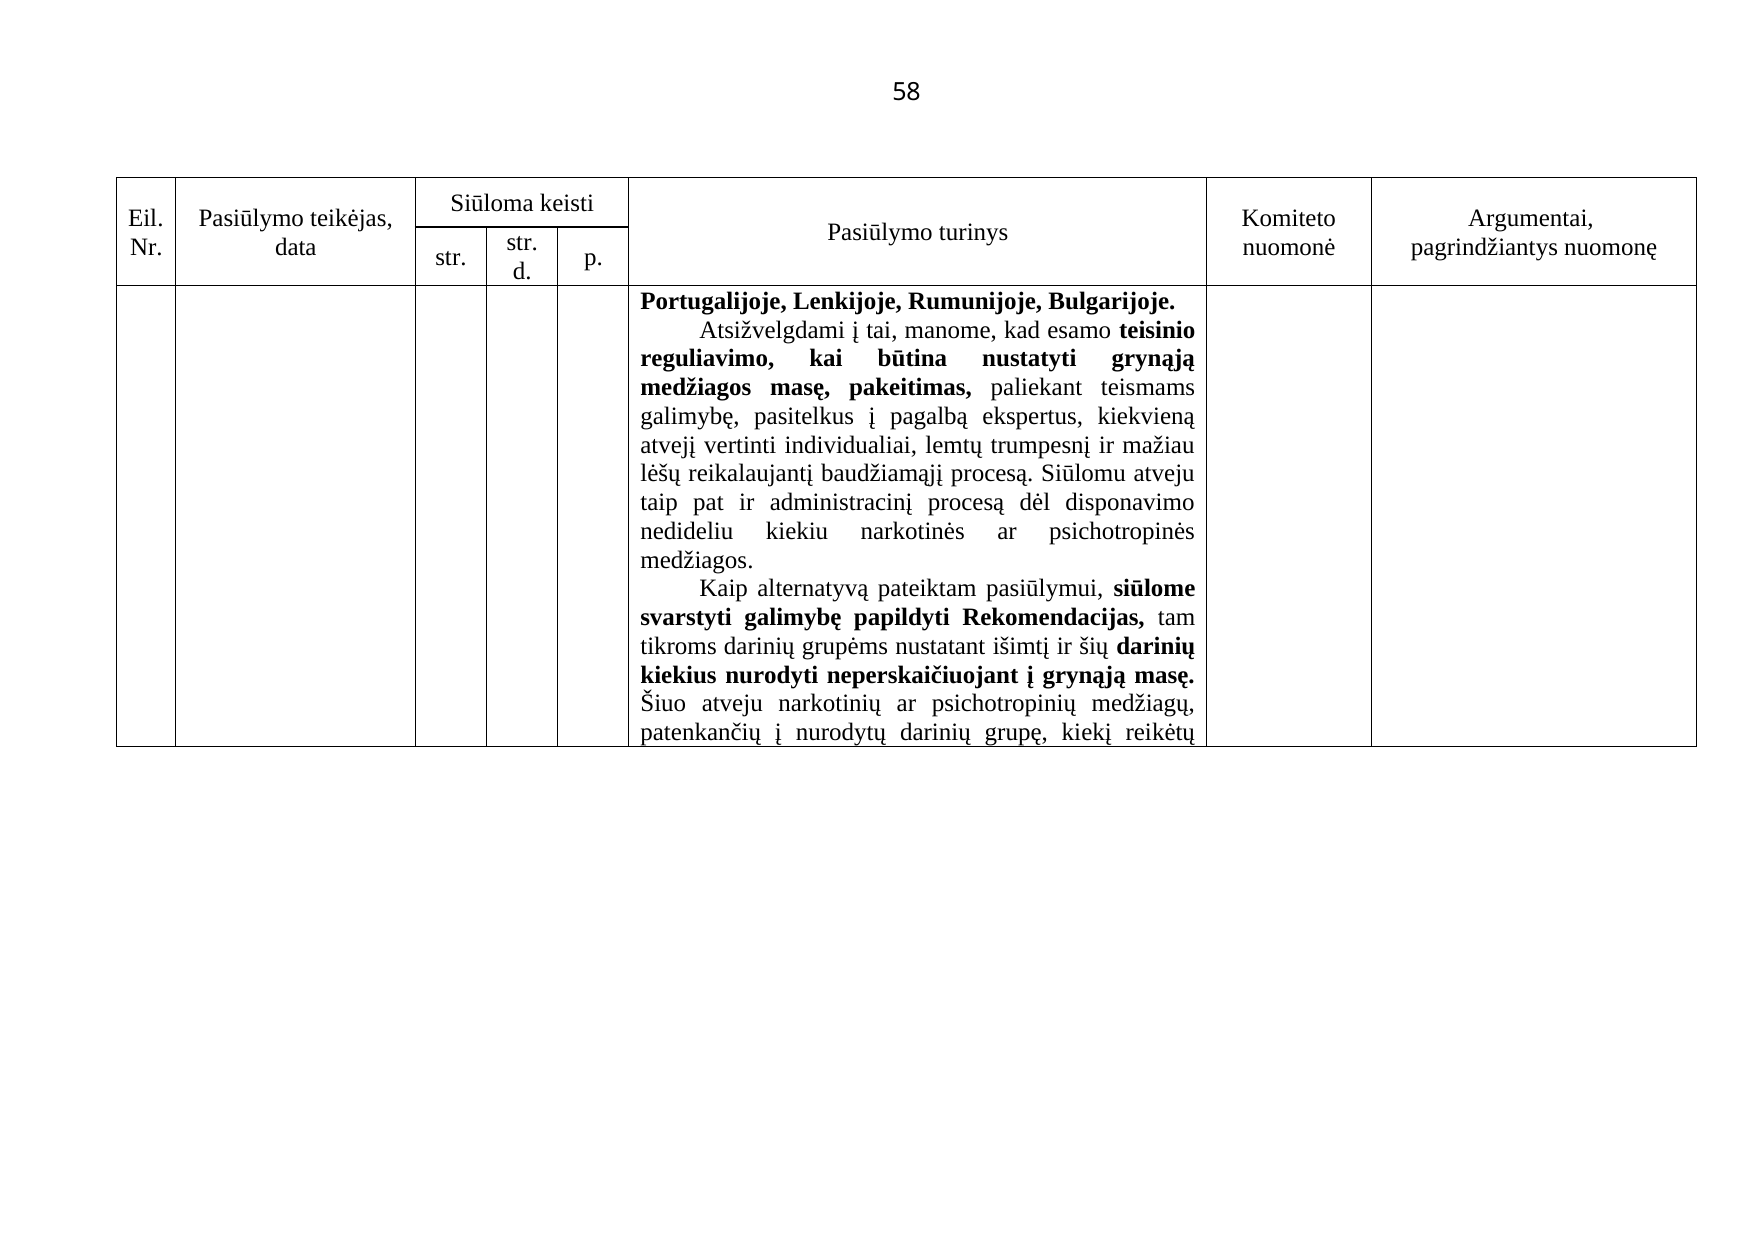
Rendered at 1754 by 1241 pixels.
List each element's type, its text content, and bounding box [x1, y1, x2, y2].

table_header Komiteto nuomonė [1207, 178, 1371, 285]
table_header Eil. Nr. [117, 178, 175, 285]
table_cell [1207, 286, 1371, 746]
table_header Pasiūlymo teikėjas, data [176, 178, 415, 285]
table_cell [487, 286, 557, 746]
table_cell str. [416, 228, 486, 285]
table_header Pasiūlymo turinys [629, 178, 1206, 285]
table_cell p. [558, 228, 628, 285]
table_cell [416, 286, 486, 746]
table_cell [558, 286, 628, 746]
table_cell [176, 286, 415, 746]
table_cell [1372, 286, 1696, 746]
table_header Siūloma keisti [416, 178, 628, 226]
table_cell str. d. [487, 228, 557, 285]
table_header Argumentai, pagrindžiantys nuomonę [1372, 178, 1696, 285]
table_cell [117, 286, 175, 746]
table_cell Portugalijoje, Lenkijoje, Rumunijoje, Bulgarijoje. Atsižvelgdami į tai, manome, kad esamo teisinio reguliavimo, kai būtina nustatyti grynąją medžiagos masę, pakeitimas, paliekant teismams galimybę, pasitelkus į pagalbą ekspertus, kiekvieną atvejį vertinti individualiai, lemtų trumpesnį ir mažiau lėšų reikalaujantį baudžiamąjį procesą. Siūlomu atveju taip pat ir administracinį procesą dėl disponavimo nedideliu kiekiu narkotinės ar psichotropinės medžiagos. Kaip alternatyvą pateiktam pasiūlymui, siūlome svarstyti galimybę papildyti Rekomendacijas, tam tikroms darinių grupėms nustatant išimtį ir šių darinių kiekius nurodyti neperskaičiuojant į grynąją masę. Šiuo atveju narkotinių ar psichotropinių medžiagų, patenkančių į nurodytų darinių grupę, kiekį reikėtų [629, 286, 1206, 746]
